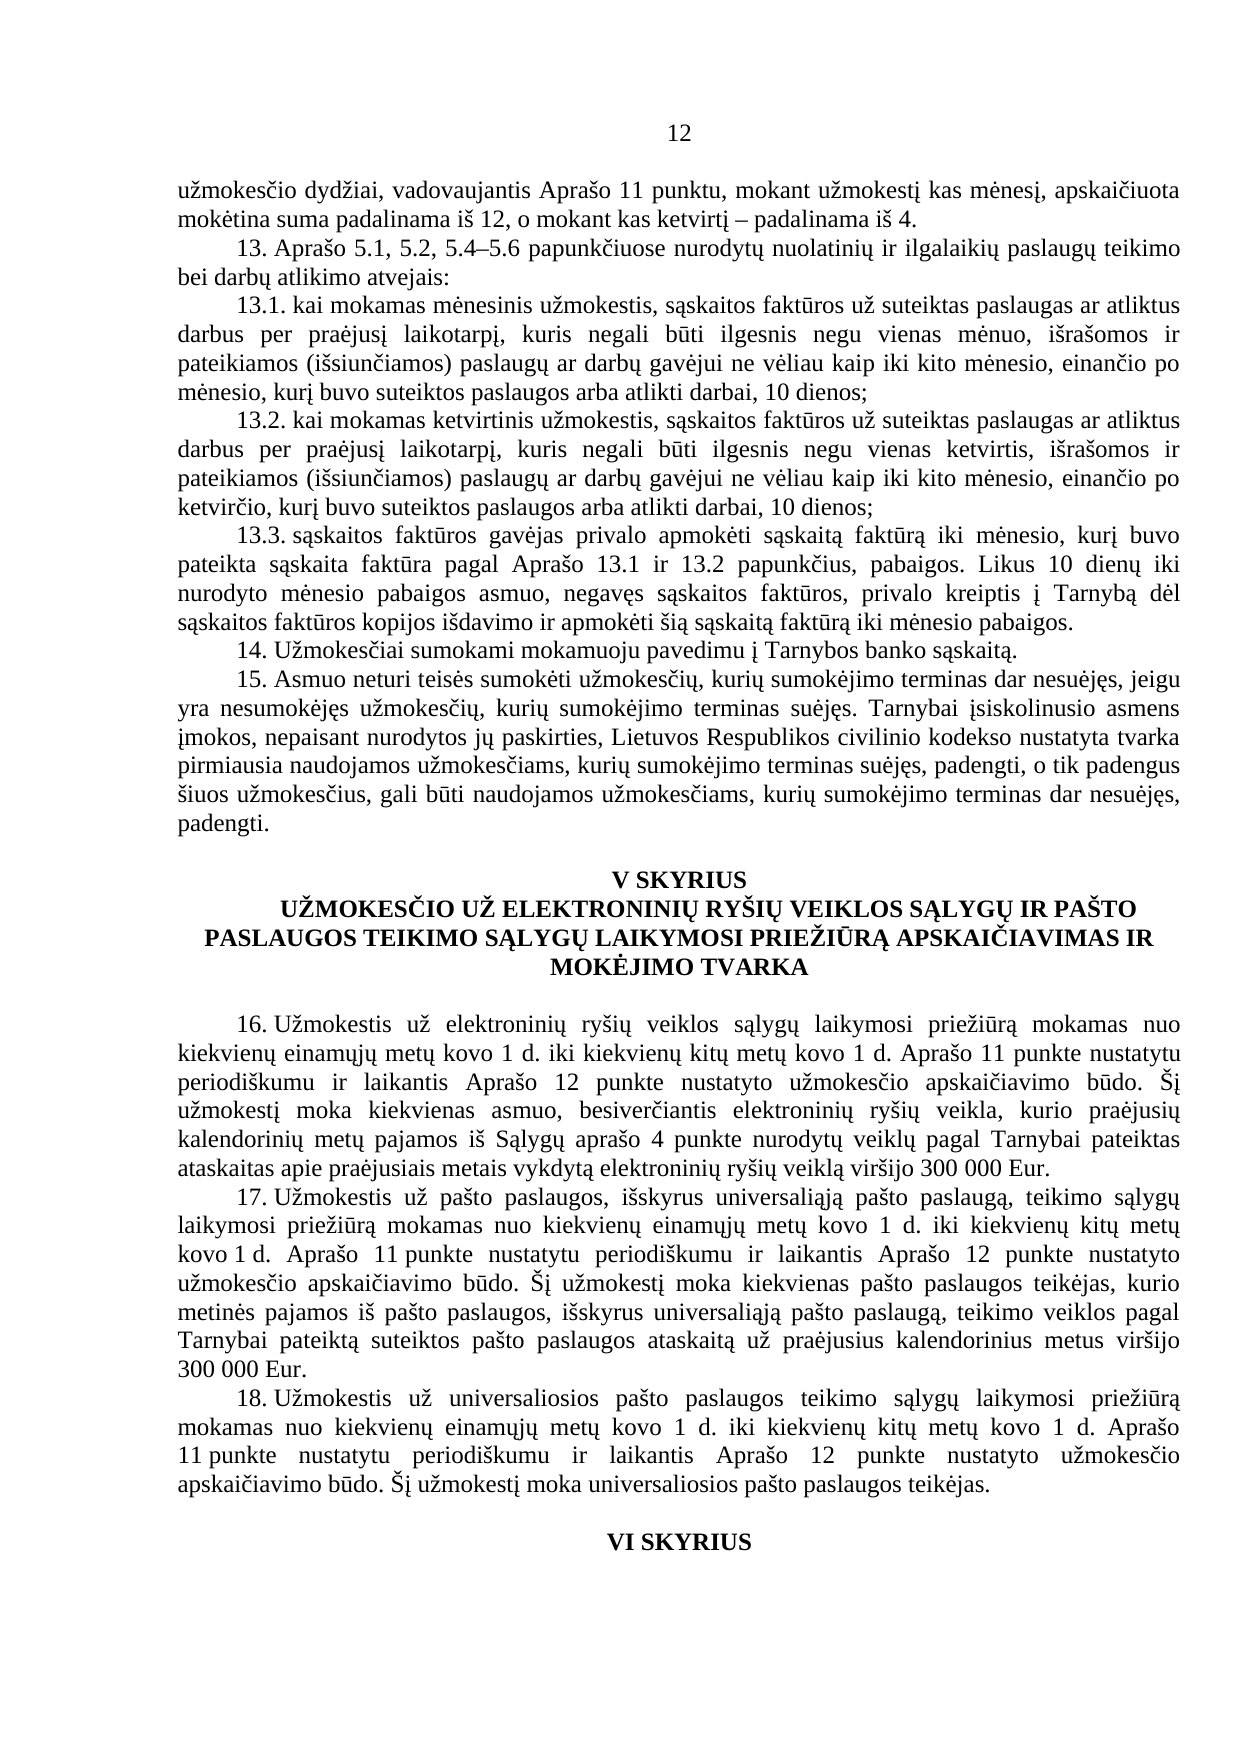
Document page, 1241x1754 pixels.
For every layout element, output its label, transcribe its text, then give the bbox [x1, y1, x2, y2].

text 16. Užmokestis už elektroninių ryšių veiklos sąlygų laikymosi priežiūrą mokamas nuo kiekvienų einamųjų metų kovo 1 d. iki kiekvienų kitų metų kovo 1 d. Aprašo 11 punkte nustatytu periodiškumu ir laikantis Aprašo 12 punkte nustatyto užmokesčio apskaičiavimo būdo. Šį užmokestį moka kiekvienas asmuo, besiverčiantis elektroninių ryšių veikla, kurio praėjusių kalendorinių metų pajamos iš Sąlygų aprašo 4 punkte nurodytų veiklų pagal Tarnybai pateiktas ataskaitas apie praėjusiais metais vykdytą elektroninių ryšių veiklą viršijo 300 000 Eur. [177, 1009, 1181, 1182]
text 15. Asmuo neturi teisės sumokėti užmokesčių, kurių sumokėjimo terminas dar nesuėjęs, jeigu yra nesumokėjęs užmokesčių, kurių sumokėjimo terminas suėjęs. Tarnybai įsiskolinusio asmens įmokos, nepaisant nurodytos jų paskirties, Lietuvos Respublikos civilinio kodekso nustatyta tvarka pirmiausia naudojamos užmokesčiams, kurių sumokėjimo terminas suėjęs, padengti, o tik padengus šiuos užmokesčius, gali būti naudojamos užmokesčiams, kurių sumokėjimo terminas dar nesuėjęs, padengti. [177, 664, 1181, 837]
text V SKYRIUS [177, 866, 1181, 894]
text 13. Aprašo 5.1, 5.2, 5.4–5.6 papunkčiuose nurodytų nuolatinių ir ilgalaikių paslaugų teikimo bei darbų atlikimo atvejais: [177, 233, 1181, 291]
text 13.1. kai mokamas mėnesinis užmokestis, sąskaitos faktūros už suteiktas paslaugas ar atliktus darbus per praėjusį laikotarpį, kuris negali būti ilgesnis negu vienas mėnuo, išrašomos ir pateikiamos (išsiunčiamos) paslaugų ar darbų gavėjui ne vėliau kaip iki kito mėnesio, einančio po mėnesio, kurį buvo suteiktos paslaugos arba atlikti darbai, 10 dienos; [177, 291, 1181, 406]
text 13.3. sąskaitos faktūros gavėjas privalo apmokėti sąskaitą faktūrą iki mėnesio, kurį buvo pateikta sąskaita faktūra pagal Aprašo 13.1 ir 13.2 papunkčius, pabaigos. Likus 10 dienų iki nurodyto mėnesio pabaigos asmuo, negavęs sąskaitos faktūros, privalo kreiptis į Tarnybą dėl sąskaitos faktūros kopijos išdavimo ir apmokėti šią sąskaitą faktūrą iki mėnesio pabaigos. [177, 521, 1181, 636]
text užmokesčio dydžiai, vadovaujantis Aprašo 11 punktu, mokant užmokestį kas mėnesį, apskaičiuota mokėtina suma padalinama iš 12, o mokant kas ketvirtį – padalinama iš 4. [177, 176, 1181, 233]
text 13.2. kai mokamas ketvirtinis užmokestis, sąskaitos faktūros už suteiktas paslaugas ar atliktus darbus per praėjusį laikotarpį, kuris negali būti ilgesnis negu vienas ketvirtis, išrašomos ir pateikiamos (išsiunčiamos) paslaugų ar darbų gavėjui ne vėliau kaip iki kito mėnesio, einančio po ketvirčio, kurį buvo suteiktos paslaugos arba atlikti darbai, 10 dienos; [177, 406, 1181, 521]
text 14. Užmokesčiai sumokami mokamuoju pavedimu į Tarnybos banko sąskaitą. [177, 636, 1181, 664]
text 17. Užmokestis už pašto paslaugos, išskyrus universaliąją pašto paslaugą, teikimo sąlygų laikymosi priežiūrą mokamas nuo kiekvienų einamųjų metų kovo 1 d. iki kiekvienų kitų metų kovo 1 d. Aprašo 11 punkte nustatytu periodiškumu ir laikantis Aprašo 12 punkte nustatyto užmokesčio apskaičiavimo būdo. Šį užmokestį moka kiekvienas pašto paslaugos teikėjas, kurio metinės pajamos iš pašto paslaugos, išskyrus universaliąją pašto paslaugą, teikimo veiklos pagal Tarnybai pateiktą suteiktos pašto paslaugos ataskaitą už praėjusius kalendorinius metus viršijo 300 000 Eur. [177, 1182, 1181, 1383]
text UŽMOKESČIO UŽ ELEKTRONINIŲ RYŠIŲ VEIKLOS SĄLYGŲ IR PAŠTO PASLAUGOS TEIKIMO SĄLYGŲ LAIKYMOSI PRIEŽIŪRĄ APSKAIČIAVIMAS IR MOKĖJIMO TVARKA [177, 894, 1181, 981]
text 18. Užmokestis už universaliosios pašto paslaugos teikimo sąlygų laikymosi priežiūrą mokamas nuo kiekvienų einamųjų metų kovo 1 d. iki kiekvienų kitų metų kovo 1 d. Aprašo 11 punkte nustatytu periodiškumu ir laikantis Aprašo 12 punkte nustatyto užmokesčio apskaičiavimo būdo. Šį užmokestį moka universaliosios pašto paslaugos teikėjas. [177, 1383, 1181, 1498]
text VI SKYRIUS [177, 1527, 1181, 1556]
